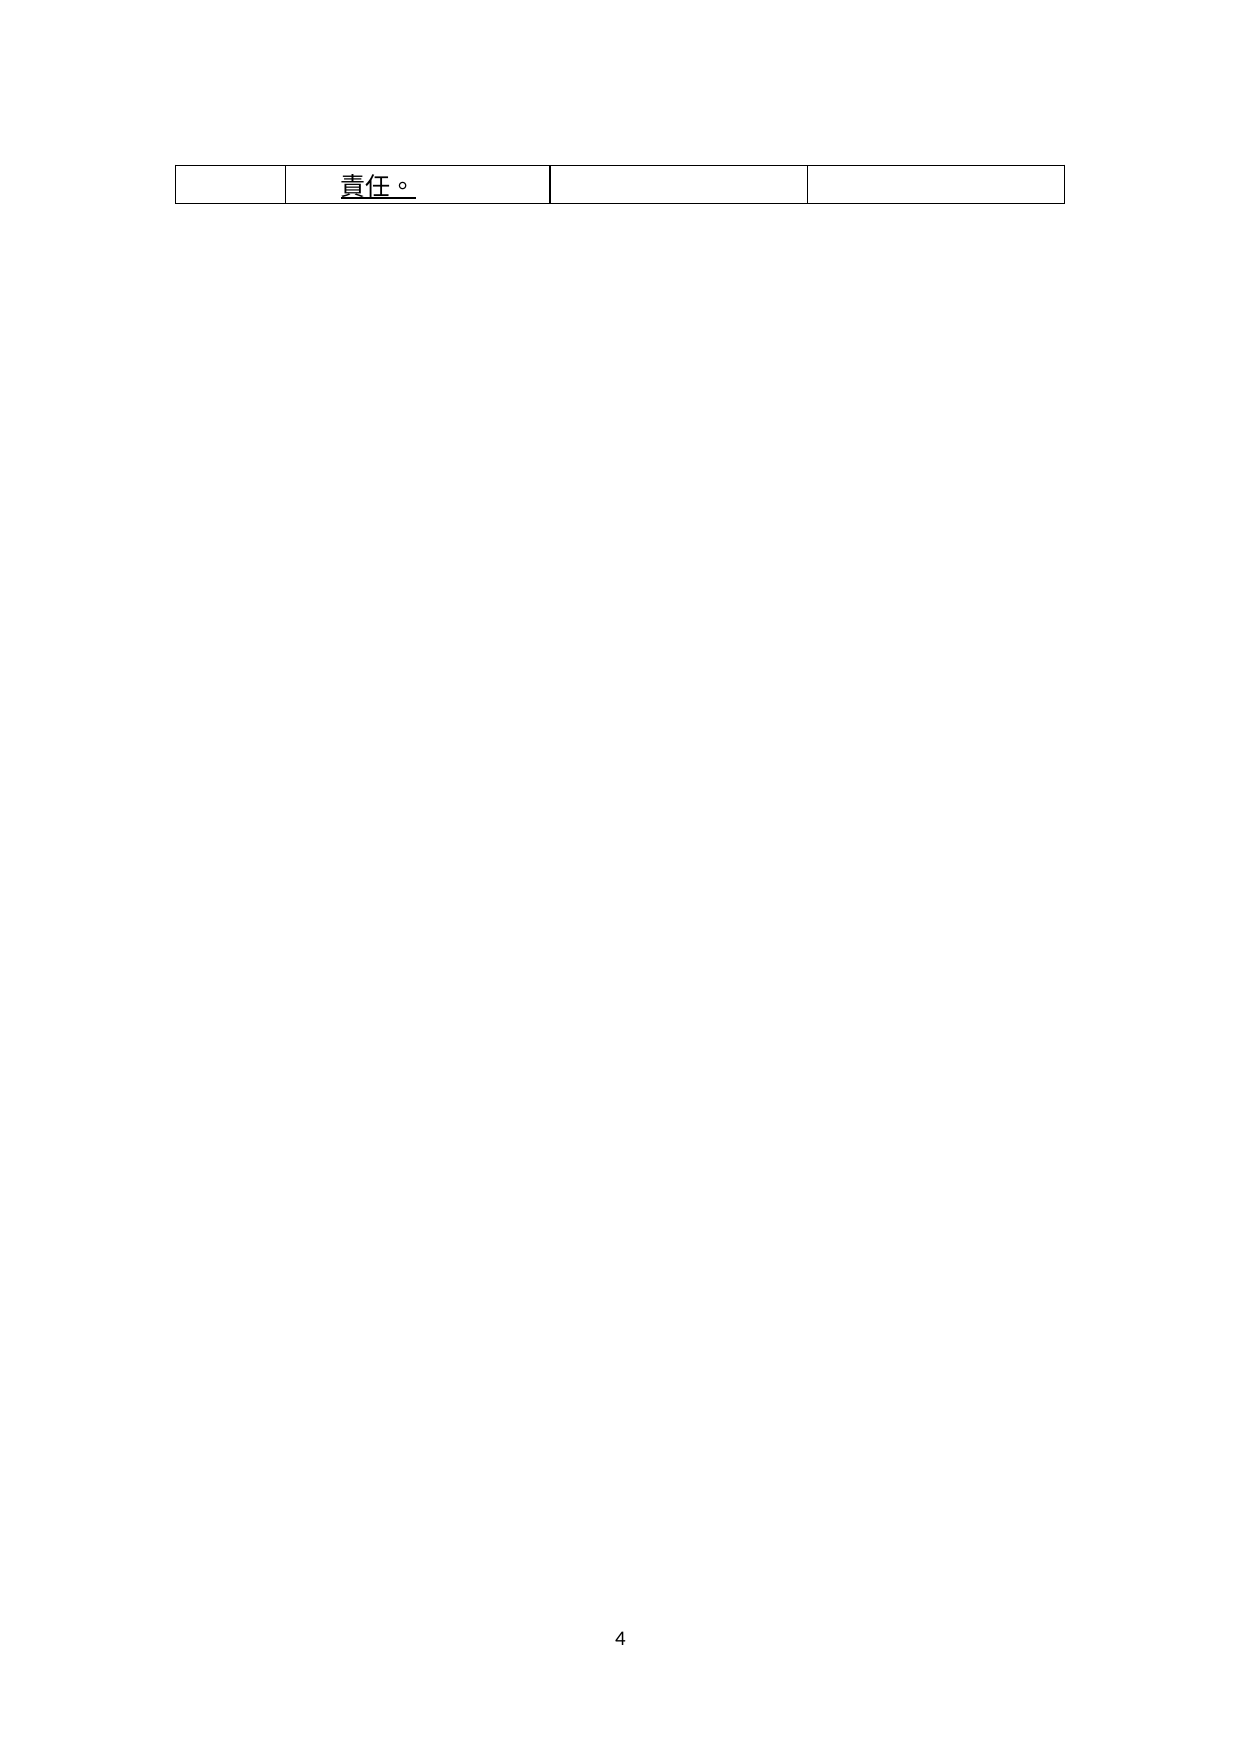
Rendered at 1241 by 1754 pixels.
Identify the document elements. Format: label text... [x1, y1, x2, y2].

table_cell [808, 166, 1064, 203]
table_cell [176, 166, 285, 203]
table_cell [551, 166, 807, 203]
table_cell 責任。 [286, 166, 549, 203]
